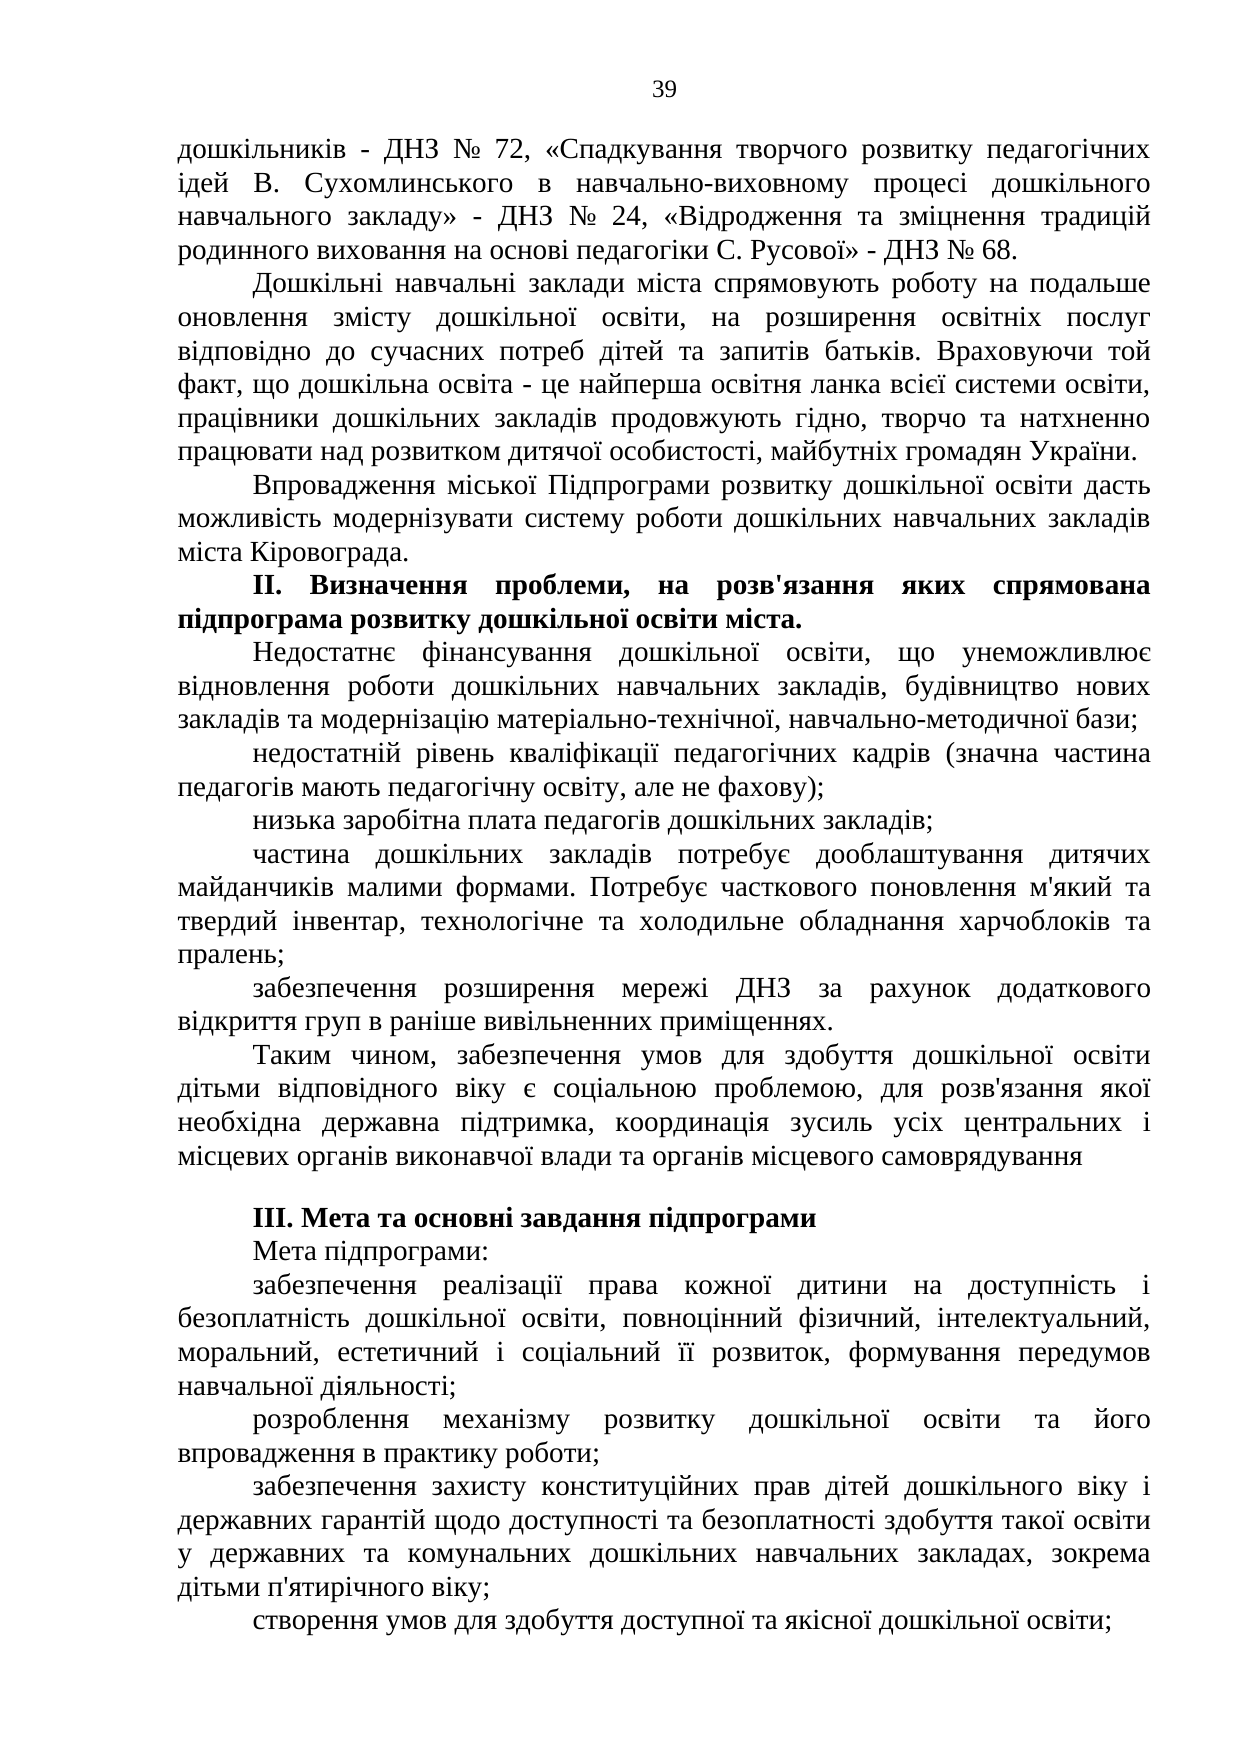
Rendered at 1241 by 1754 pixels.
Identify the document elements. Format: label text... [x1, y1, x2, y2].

text розроблення механізму розвитку дошкільної освіти та його впровадження в практику роботи; [177, 1401, 1152, 1468]
text ІІІ. Мета та основні завдання підпрограми [177, 1200, 1152, 1233]
text Недостатнє фінансування дошкільної освіти, що унеможливлює відновлення роботи дошкільних навчальних закладів, будівництво нових закладів та модернізацію матеріально-технічної, навчально-методичної бази; [177, 634, 1152, 735]
text забезпечення реалізації права кожної дитини на доступність і безоплатність дошкільної освіти, повноцінний фізичний, інтелектуальний, моральний, естетичний і соціальний її розвиток, формування передумов навчальної діяльності; [177, 1267, 1152, 1401]
text дошкільників - ДНЗ № 72, «Спадкування творчого розвитку педагогічних ідей В. Сухомлинського в навчально-виховному процесі дошкільного навчального закладу» - ДНЗ № 24, «Відродження та зміцнення традицій родинного виховання на основі педагогіки С. Русової» - ДНЗ № 68. [177, 103, 1152, 266]
text Таким чином, забезпечення умов для здобуття дошкільної освіти дітьми відповідного віку є соціальною проблемою, для розв'язання якої необхідна державна підтримка, координація зусиль усіх центральних і місцевих органів виконавчої влади та органів місцевого самоврядування [177, 1037, 1152, 1171]
text Мета підпрограми: [177, 1233, 1152, 1267]
text Впровадження міської Підпрограми розвитку дошкільної освіти дасть можливість модернізувати систему роботи дошкільних навчальних закладів міста Кіровограда. [177, 467, 1152, 567]
text частина дошкільних закладів потребує дооблаштування дитячих майданчиків малими формами. Потребує часткового поновлення м'який та твердий інвентар, технологічне та холодильне обладнання харчоблоків та пралень; [177, 836, 1152, 970]
text забезпечення захисту конституційних прав дітей дошкільного віку і державних гарантій щодо доступності та безоплатності здобуття такої освіти у державних та комунальних дошкільних навчальних закладах, зокрема дітьми п'ятирічного віку; [177, 1468, 1152, 1602]
text низька заробітна плата педагогів дошкільних закладів; [177, 802, 1152, 836]
text ІІ. Визначення проблеми, на розв'язання яких спрямована підпрограма розвитку дошкільної освіти міста. [177, 567, 1152, 634]
text недостатній рівень кваліфікації педагогічних кадрів (значна частина педагогів мають педагогічну освіту, але не фахову); [177, 735, 1152, 802]
text забезпечення розширення мережі ДНЗ за рахунок додаткового відкриття груп в раніше вивільненних приміщеннях. [177, 970, 1152, 1037]
text Дошкільні навчальні заклади міста спрямовують роботу на подальше оновлення змісту дошкільної освіти, на розширення освітніх послуг відповідно до сучасних потреб дітей та запитів батьків. Враховуючи той факт, що дошкільна освіта - це найперша освітня ланка всієї системи освіти, працівники дошкільних закладів продовжують гідно, творчо та натхненно працювати над розвитком дитячої особистості, майбутніх громадян України. [177, 266, 1152, 467]
text створення умов для здобуття доступної та якісної дошкільної освіти; [177, 1602, 1152, 1636]
